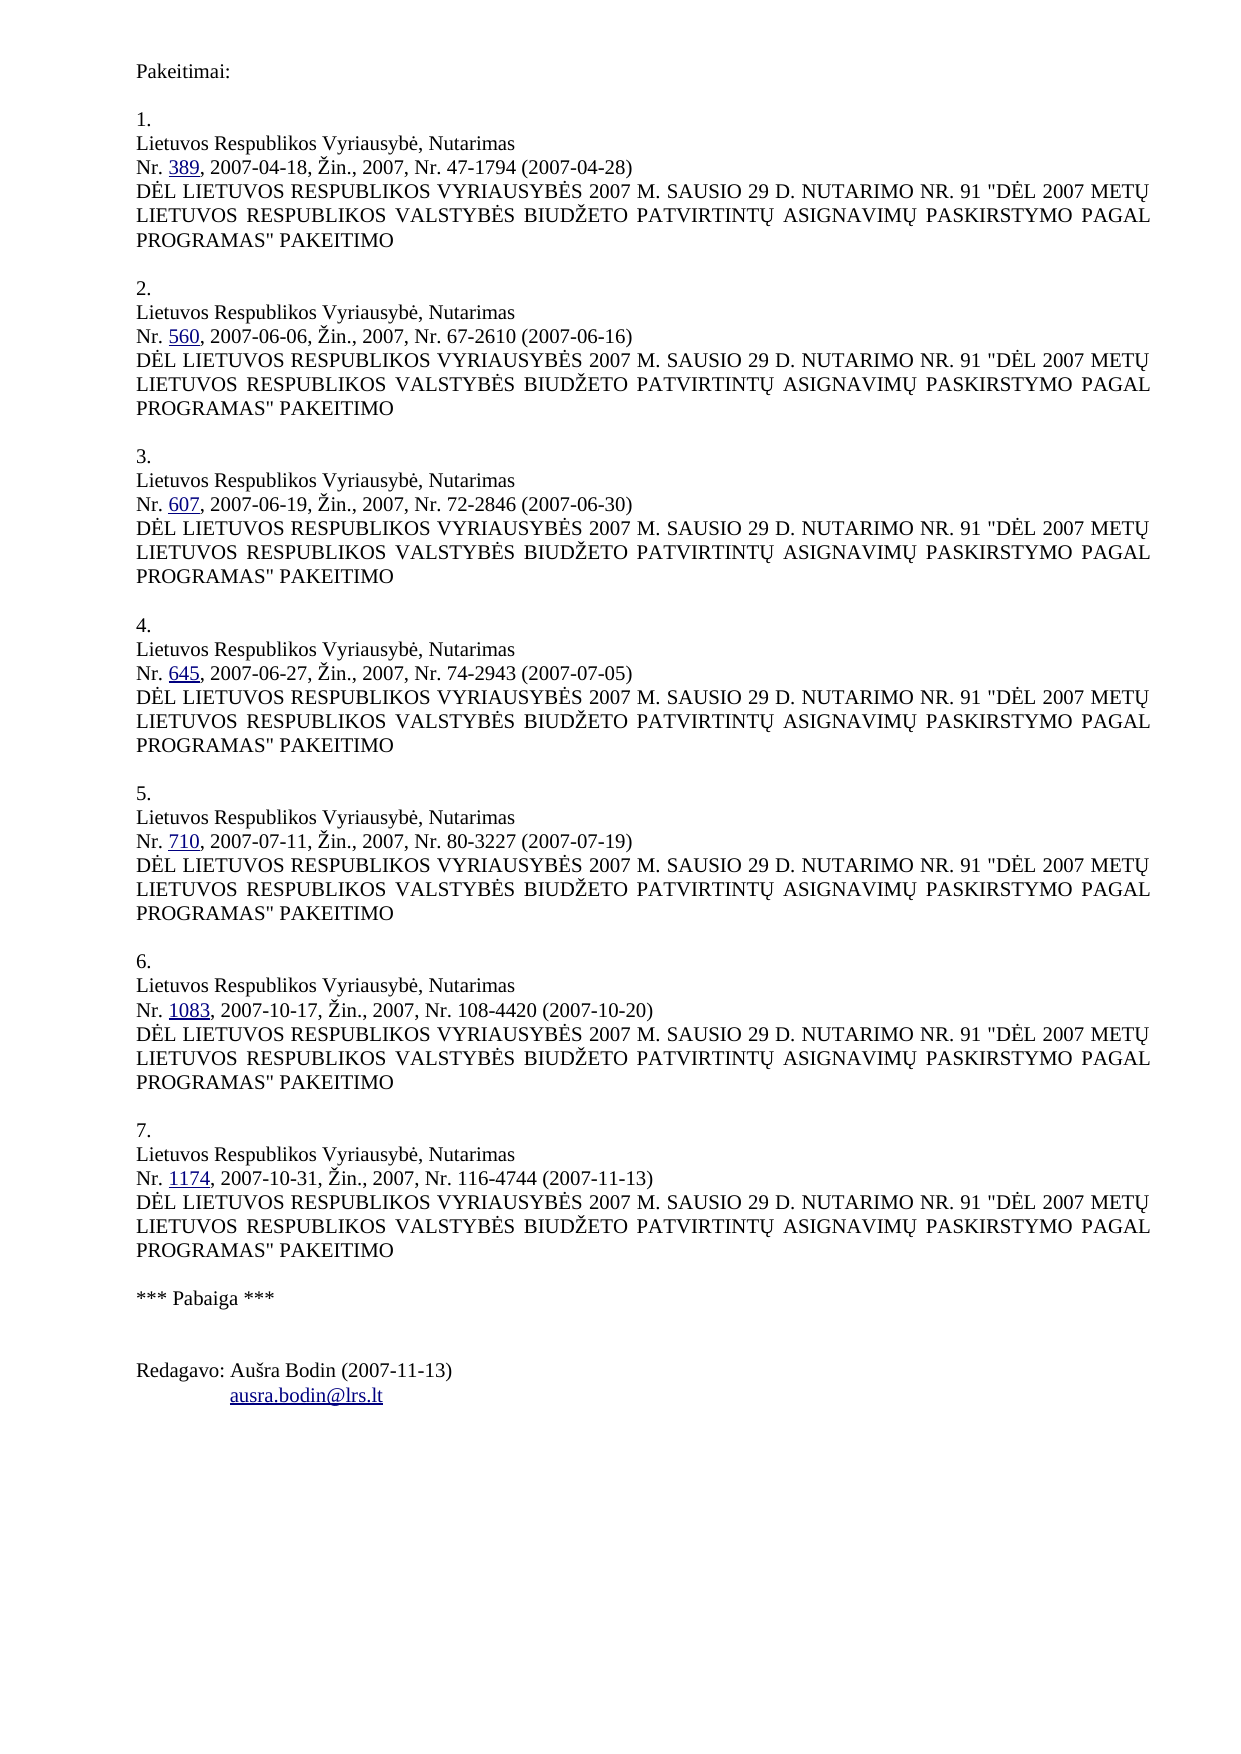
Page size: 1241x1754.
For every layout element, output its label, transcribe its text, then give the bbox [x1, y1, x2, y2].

text Lietuvos Respublikos Vyriausybė, Nutarimas [136, 300, 1152, 324]
text DĖL LIETUVOS RESPUBLIKOS VYRIAUSYBĖS 2007 M. SAUSIO 29 D. NUTARIMO NR. 91 "DĖL 2007 METŲ LIETUVOS RESPUBLIKOS VALSTYBĖS BIUDŽETO PATVIRTINTŲ ASIGNAVIMŲ PASKIRSTYMO PAGAL PROGRAMAS" PAKEITIMO [136, 1022, 1152, 1094]
text Pakeitimai: [136, 59, 1152, 83]
text Lietuvos Respublikos Vyriausybė, Nutarimas [136, 637, 1152, 661]
text 4. [136, 612, 1152, 637]
text Lietuvos Respublikos Vyriausybė, Nutarimas [136, 1142, 1152, 1166]
text Lietuvos Respublikos Vyriausybė, Nutarimas [136, 973, 1152, 997]
text 7. [136, 1118, 1152, 1142]
text Nr. 1083, 2007-10-17, Žin., 2007, Nr. 108-4420 (2007-10-20) [136, 997, 1152, 1022]
text DĖL LIETUVOS RESPUBLIKOS VYRIAUSYBĖS 2007 M. SAUSIO 29 D. NUTARIMO NR. 91 "DĖL 2007 METŲ LIETUVOS RESPUBLIKOS VALSTYBĖS BIUDŽETO PATVIRTINTŲ ASIGNAVIMŲ PASKIRSTYMO PAGAL PROGRAMAS" PAKEITIMO [136, 516, 1152, 588]
text Lietuvos Respublikos Vyriausybė, Nutarimas [136, 131, 1152, 155]
text ausra.bodin@lrs.lt [136, 1382, 1152, 1407]
text DĖL LIETUVOS RESPUBLIKOS VYRIAUSYBĖS 2007 M. SAUSIO 29 D. NUTARIMO NR. 91 "DĖL 2007 METŲ LIETUVOS RESPUBLIKOS VALSTYBĖS BIUDŽETO PATVIRTINTŲ ASIGNAVIMŲ PASKIRSTYMO PAGAL PROGRAMAS" PAKEITIMO [136, 348, 1152, 420]
text *** Pabaiga *** [136, 1286, 1152, 1310]
text Lietuvos Respublikos Vyriausybė, Nutarimas [136, 805, 1152, 829]
text DĖL LIETUVOS RESPUBLIKOS VYRIAUSYBĖS 2007 M. SAUSIO 29 D. NUTARIMO NR. 91 "DĖL 2007 METŲ LIETUVOS RESPUBLIKOS VALSTYBĖS BIUDŽETO PATVIRTINTŲ ASIGNAVIMŲ PASKIRSTYMO PAGAL PROGRAMAS" PAKEITIMO [136, 853, 1152, 925]
text 5. [136, 781, 1152, 805]
text Nr. 389, 2007-04-18, Žin., 2007, Nr. 47-1794 (2007-04-28) [136, 155, 1152, 179]
text DĖL LIETUVOS RESPUBLIKOS VYRIAUSYBĖS 2007 M. SAUSIO 29 D. NUTARIMO NR. 91 "DĖL 2007 METŲ LIETUVOS RESPUBLIKOS VALSTYBĖS BIUDŽETO PATVIRTINTŲ ASIGNAVIMŲ PASKIRSTYMO PAGAL PROGRAMAS" PAKEITIMO [136, 685, 1152, 757]
text Nr. 560, 2007-06-06, Žin., 2007, Nr. 67-2610 (2007-06-16) [136, 324, 1152, 348]
text Nr. 645, 2007-06-27, Žin., 2007, Nr. 74-2943 (2007-07-05) [136, 661, 1152, 685]
text DĖL LIETUVOS RESPUBLIKOS VYRIAUSYBĖS 2007 M. SAUSIO 29 D. NUTARIMO NR. 91 "DĖL 2007 METŲ LIETUVOS RESPUBLIKOS VALSTYBĖS BIUDŽETO PATVIRTINTŲ ASIGNAVIMŲ PASKIRSTYMO PAGAL PROGRAMAS" PAKEITIMO [136, 1190, 1152, 1262]
text Redagavo: Aušra Bodin (2007-11-13) [136, 1358, 1152, 1382]
text Nr. 607, 2007-06-19, Žin., 2007, Nr. 72-2846 (2007-06-30) [136, 492, 1152, 516]
text 3. [136, 444, 1152, 468]
text 2. [136, 276, 1152, 300]
text Nr. 710, 2007-07-11, Žin., 2007, Nr. 80-3227 (2007-07-19) [136, 829, 1152, 853]
text 1. [136, 107, 1152, 131]
text 6. [136, 949, 1152, 973]
text Nr. 1174, 2007-10-31, Žin., 2007, Nr. 116-4744 (2007-11-13) [136, 1166, 1152, 1190]
text Lietuvos Respublikos Vyriausybė, Nutarimas [136, 468, 1152, 492]
text DĖL LIETUVOS RESPUBLIKOS VYRIAUSYBĖS 2007 M. SAUSIO 29 D. NUTARIMO NR. 91 "DĖL 2007 METŲ LIETUVOS RESPUBLIKOS VALSTYBĖS BIUDŽETO PATVIRTINTŲ ASIGNAVIMŲ PASKIRSTYMO PAGAL PROGRAMAS" PAKEITIMO [136, 179, 1152, 252]
